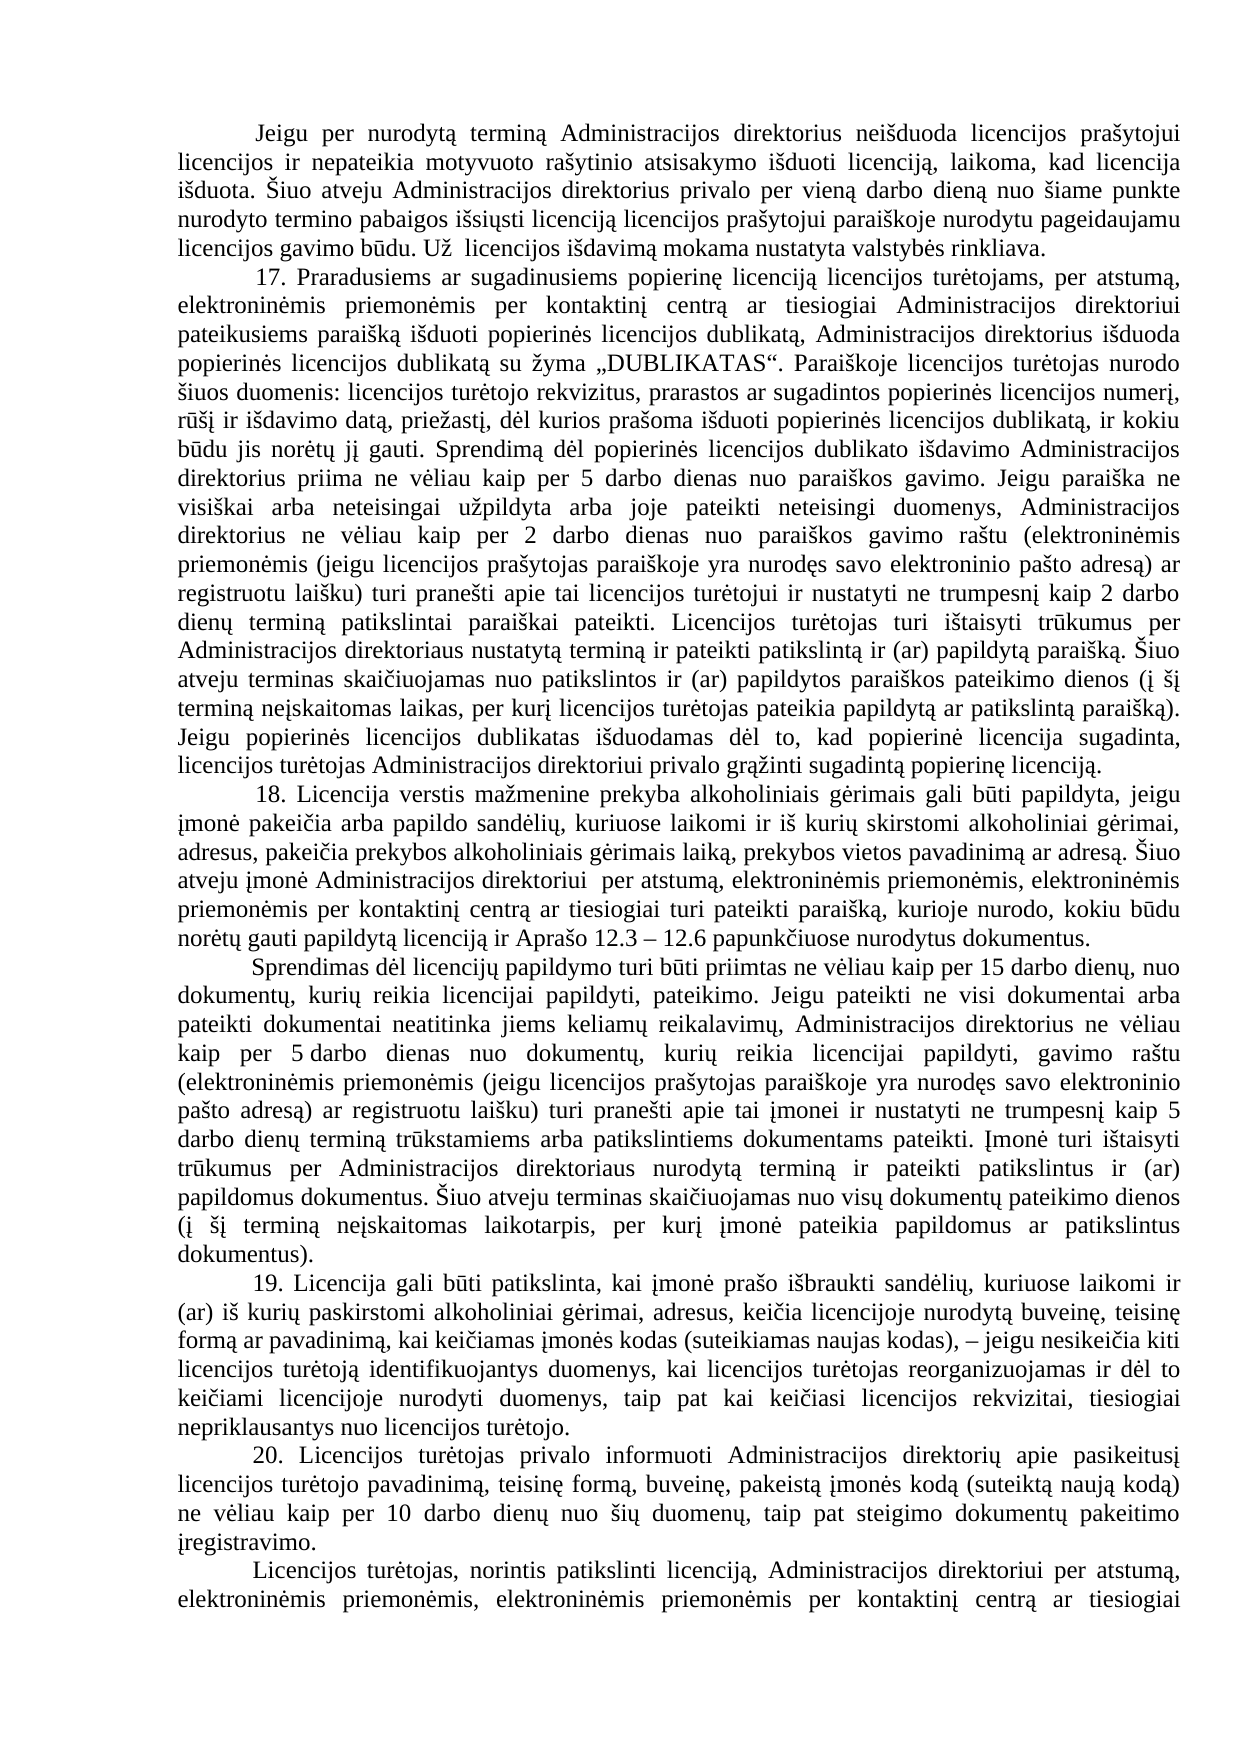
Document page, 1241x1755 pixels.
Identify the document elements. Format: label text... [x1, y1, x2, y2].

text 17. Praradusiems ar sugadinusiems popierinę licenciją licencijos turėtojams, per atstumą, elektroninėmis priemonėmis per kontaktinį centrą ar tiesiogiai Administracijos direktoriui pateikusiems paraišką išduoti popierinės licencijos dublikatą, Administracijos direktorius išduoda popierinės licencijos dublikatą su žyma „DUBLIKATAS“. Paraiškoje licencijos turėtojas nurodo šiuos duomenis: licencijos turėtojo rekvizitus, prarastos ar sugadintos popierinės licencijos numerį, rūšį ir išdavimo datą, priežastį, dėl kurios prašoma išduoti popierinės licencijos dublikatą, ir kokiu būdu jis norėtų jį gauti. Sprendimą dėl popierinės licencijos dublikato išdavimo Administracijos direktorius priima ne vėliau kaip per 5 darbo dienas nuo paraiškos gavimo. Jeigu paraiška ne visiškai arba neteisingai užpildyta arba joje pateikti neteisingi duomenys, Administracijos direktorius ne vėliau kaip per 2 darbo dienas nuo paraiškos gavimo raštu (elektroninėmis priemonėmis (jeigu licencijos prašytojas paraiškoje yra nurodęs savo elektroninio pašto adresą) ar registruotu laišku) turi pranešti apie tai licencijos turėtojui ir nustatyti ne trumpesnį kaip 2 darbo dienų terminą patikslintai paraiškai pateikti. Licencijos turėtojas turi ištaisyti trūkumus per Administracijos direktoriaus nustatytą terminą ir pateikti patikslintą ir (ar) papildytą paraišką. Šiuo atveju terminas skaičiuojamas nuo patikslintos ir (ar) papildytos paraiškos pateikimo dienos (į šį terminą neįskaitomas laikas, per kurį licencijos turėtojas pateikia papildytą ar patikslintą paraišką). Jeigu popierinės licencijos dublikatas išduodamas dėl to, kad popierinė licencija sugadinta, licencijos turėtojas Administracijos direktoriui privalo grąžinti sugadintą popierinę licenciją. [177, 262, 1181, 779]
text Sprendimas dėl licencijų papildymo turi būti priimtas ne vėliau kaip per 15 darbo dienų, nuo dokumentų, kurių reikia licencijai papildyti, pateikimo. Jeigu pateikti ne visi dokumentai arba pateikti dokumentai neatitinka jiems keliamų reikalavimų, Administracijos direktorius ne vėliau kaip per 5 darbo dienas nuo dokumentų, kurių reikia licencijai papildyti, gavimo raštu (elektroninėmis priemonėmis (jeigu licencijos prašytojas paraiškoje yra nurodęs savo elektroninio pašto adresą) ar registruotu laišku) turi pranešti apie tai įmonei ir nustatyti ne trumpesnį kaip 5 darbo dienų terminą trūkstamiems arba patikslintiems dokumentams pateikti. Įmonė turi ištaisyti trūkumus per Administracijos direktoriaus nurodytą terminą ir pateikti patikslintus ir (ar) papildomus dokumentus. Šiuo atveju terminas skaičiuojamas nuo visų dokumentų pateikimo dienos (į šį terminą neįskaitomas laikotarpis, per kurį įmonė pateikia papildomus ar patikslintus dokumentus). [177, 952, 1181, 1268]
text Licencijos turėtojas, norintis patikslinti licenciją, Administracijos direktoriui per atstumą, elektroninėmis priemonėmis, elektroninėmis priemonėmis per kontaktinį centrą ar tiesiogiai [177, 1556, 1181, 1613]
text Jeigu per nurodytą terminą Administracijos direktorius neišduoda licencijos prašytojui licencijos ir nepateikia motyvuoto rašytinio atsisakymo išduoti licenciją, laikoma, kad licencija išduota. Šiuo atveju Administracijos direktorius privalo per vieną darbo dieną nuo šiame punkte nurodyto termino pabaigos išsiųsti licenciją licencijos prašytojui paraiškoje nurodytu pageidaujamu licencijos gavimo būdu. Už licencijos išdavimą mokama nustatyta valstybės rinkliava. [177, 118, 1181, 262]
text 20. Licencijos turėtojas privalo informuoti Administracijos direktorių apie pasikeitusį licencijos turėtojo pavadinimą, teisinę formą, buveinę, pakeistą įmonės kodą (suteiktą naują kodą) ne vėliau kaip per 10 darbo dienų nuo šių duomenų, taip pat steigimo dokumentų pakeitimo įregistravimo. [177, 1441, 1181, 1556]
text 19. Licencija gali būti patikslinta, kai įmonė prašo išbraukti sandėlių, kuriuose laikomi ir (ar) iš kurių paskirstomi alkoholiniai gėrimai, adresus, keičia licencijoje nurodytą buveinę, teisinę formą ar pavadinimą, kai keičiamas įmonės kodas (suteikiamas naujas kodas), – jeigu nesikeičia kiti licencijos turėtoją identifikuojantys duomenys, kai licencijos turėtojas reorganizuojamas ir dėl to keičiami licencijoje nurodyti duomenys, taip pat kai keičiasi licencijos rekvizitai, tiesiogiai nepriklausantys nuo licencijos turėtojo. [177, 1268, 1181, 1441]
text 18. Licencija verstis mažmenine prekyba alkoholiniais gėrimais gali būti papildyta, jeigu įmonė pakeičia arba papildo sandėlių, kuriuose laikomi ir iš kurių skirstomi alkoholiniai gėrimai, adresus, pakeičia prekybos alkoholiniais gėrimais laiką, prekybos vietos pavadinimą ar adresą. Šiuo atveju įmonė Administracijos direktoriui per atstumą, elektroninėmis priemonėmis, elektroninėmis priemonėmis per kontaktinį centrą ar tiesiogiai turi pateikti paraišką, kurioje nurodo, kokiu būdu norėtų gauti papildytą licenciją ir Aprašo 12.3 – 12.6 papunkčiuose nurodytus dokumentus. [177, 779, 1181, 952]
